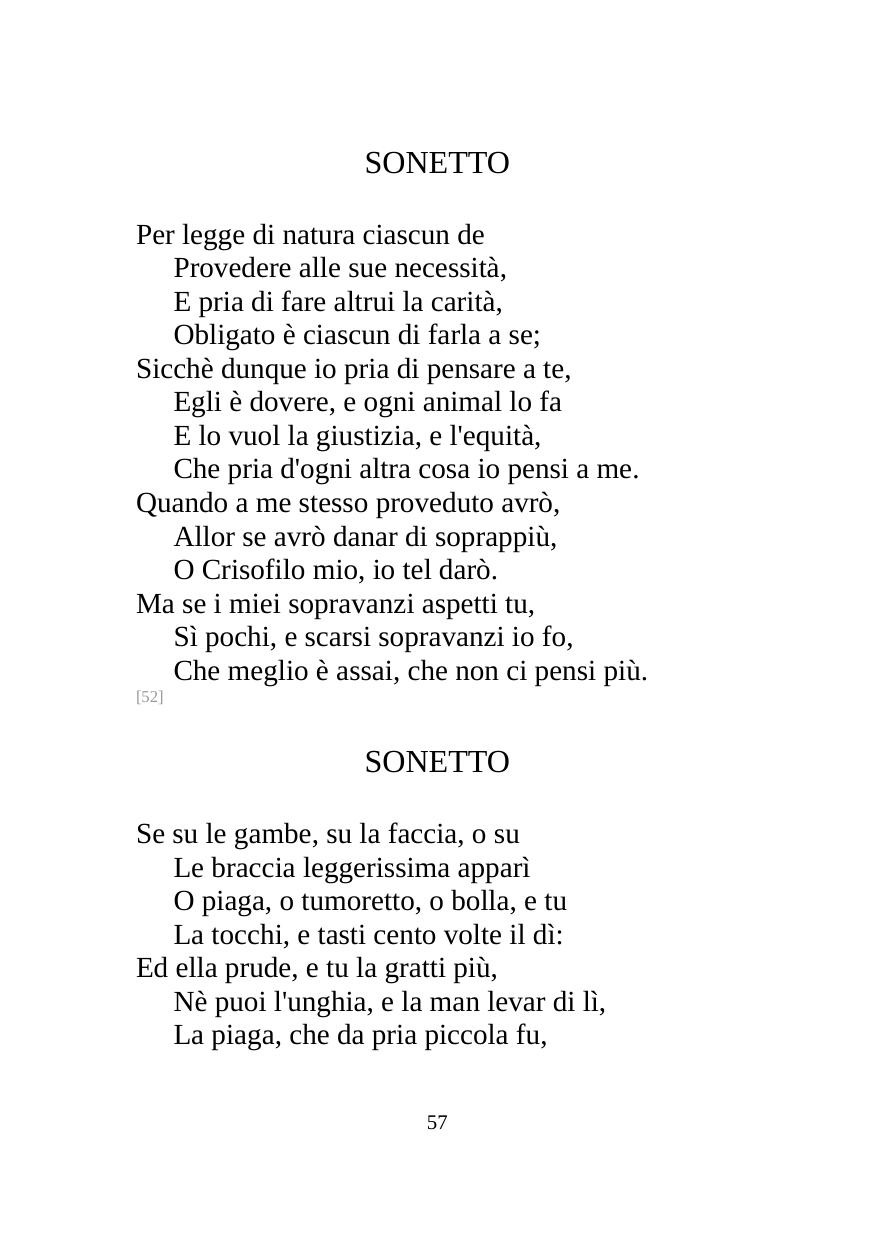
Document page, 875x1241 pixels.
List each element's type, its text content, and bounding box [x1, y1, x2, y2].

text La piaga, che da pria piccola fu, [144, 1017, 768, 1051]
text La tocchi, e tasti cento volte il dì: [144, 917, 768, 950]
text [52] [164, 686, 768, 706]
text Egli è dovere, e ogni animal lo fa [144, 384, 768, 418]
text Allor se avrò danar di soprappiù, [144, 519, 768, 552]
subtitle SONETTO [106, 742, 768, 779]
text Ed ella prude, e tu la gratti più, [106, 950, 768, 984]
text Provedere alle sue necessità, [144, 250, 768, 284]
subtitle SONETTO [106, 143, 768, 180]
text [52] [106, 686, 136, 706]
text Sicchè dunque io pria di pensare a te, [106, 351, 768, 384]
text E pria di fare altrui la carità, [144, 284, 768, 317]
text O piaga, o tumoretto, o bolla, e tu [144, 883, 768, 917]
text O Crisofilo mio, io tel darò. [144, 552, 768, 586]
text Obligato è ciascun di farla a se; [144, 317, 768, 351]
text Sì pochi, e scarsi sopravanzi io fo, [144, 619, 768, 653]
text Se su le gambe, su la faccia, o su [106, 816, 768, 850]
text E lo vuol la giustizia, e l'equità, [144, 418, 768, 452]
text Quando a me stesso proveduto avrò, [106, 485, 768, 519]
text Le braccia leggerissima apparì [144, 850, 768, 883]
text Che pria d'ogni altra cosa io pensi a me. [144, 452, 768, 485]
text Che meglio è assai, che non ci pensi più. [144, 653, 768, 686]
text Ma se i miei sopravanzi aspetti tu, [106, 586, 768, 619]
text Per legge di natura ciascun de [106, 217, 768, 250]
text Nè puoi l'unghia, e la man levar di lì, [144, 984, 768, 1017]
